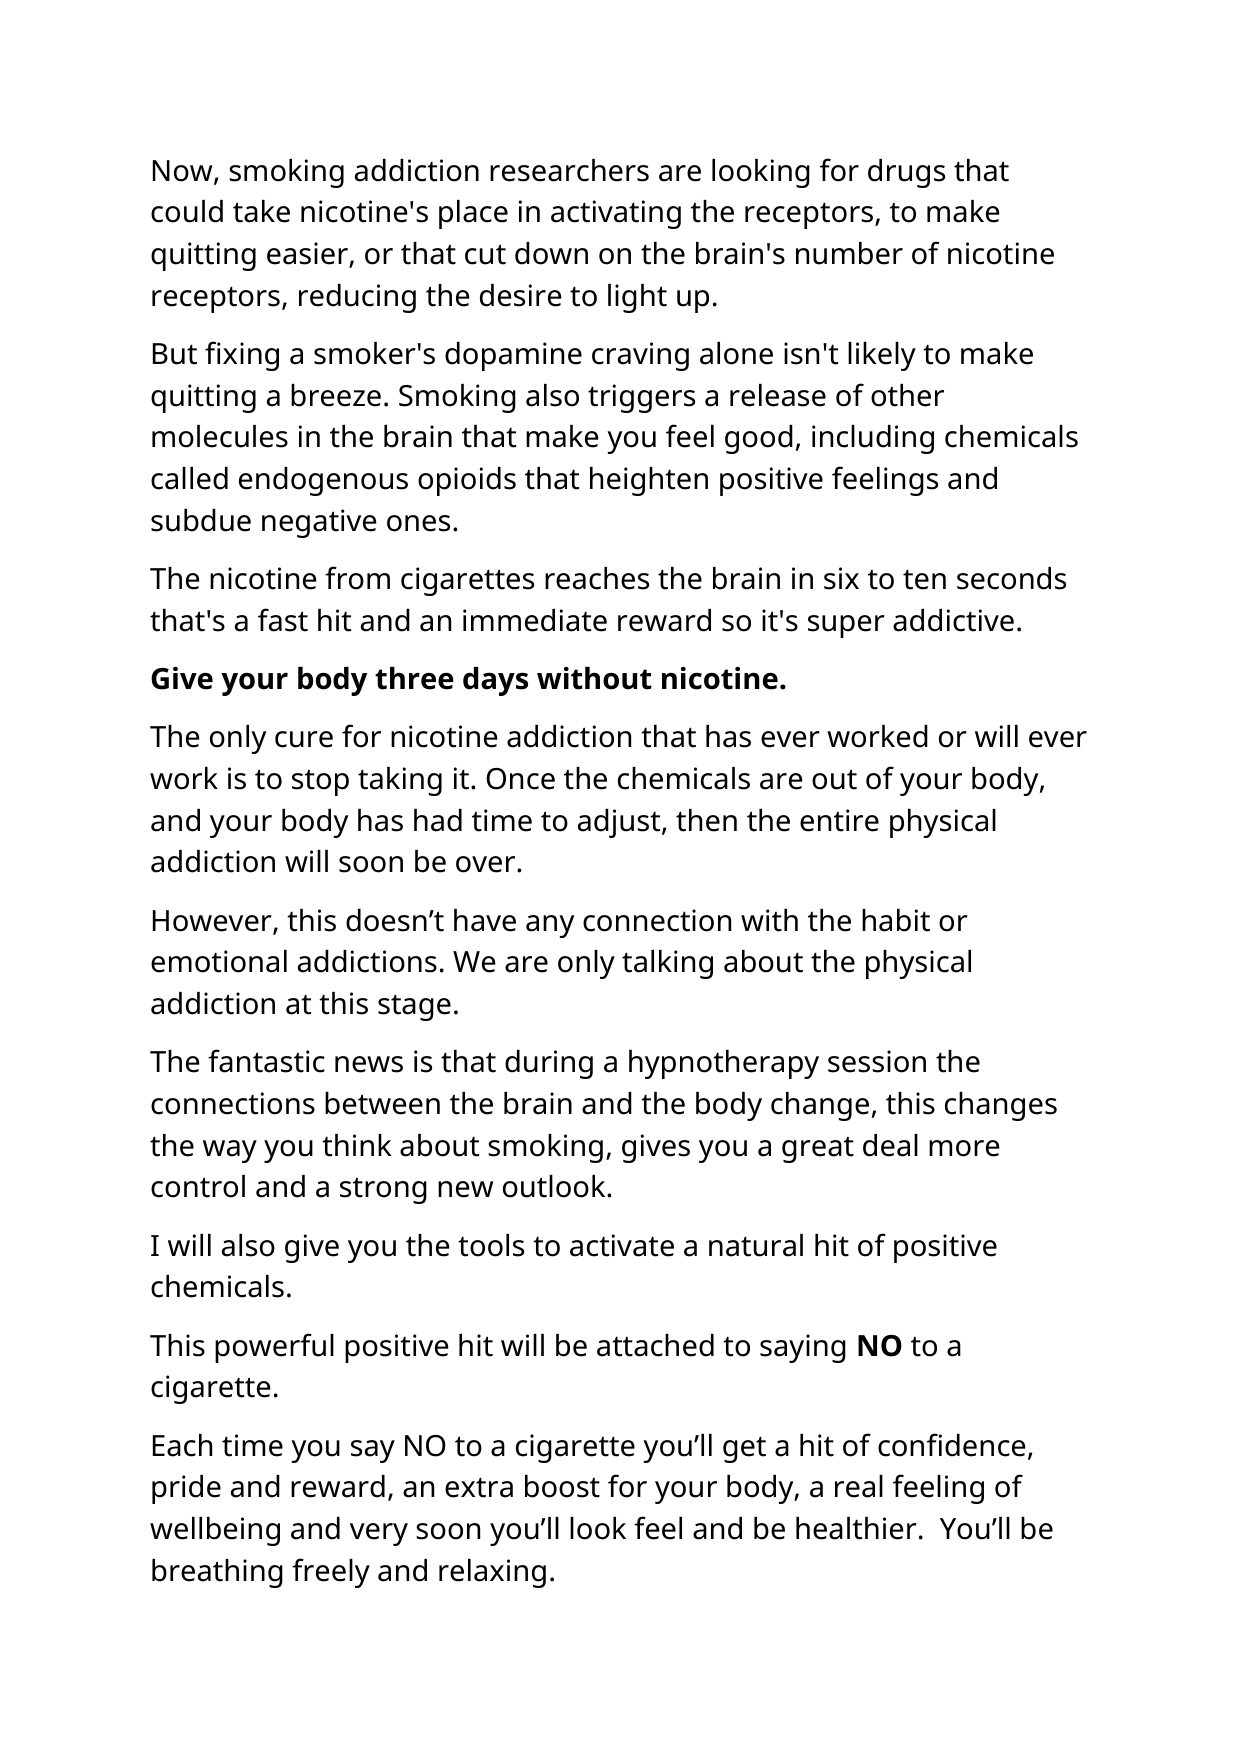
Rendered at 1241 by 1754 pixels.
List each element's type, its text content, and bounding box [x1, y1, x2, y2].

text The fantastic news is that during a hypnotherapy session the connections between the brain and the body change, this changes the way you think about smoking, gives you a great deal more control and a strong new outlook. [150, 1042, 1090, 1206]
text I will also give you the tools to activate a natural hit of positive chemicals. [150, 1225, 1090, 1306]
text However, this doesn’t have any connection with the habit or emotional addictions. We are only talking about the physical addiction at this stage. [150, 900, 1090, 1023]
text Now, smoking addiction researchers are looking for drugs that could take nicotine's place in activating the receptors, to make quitting easier, or that cut down on the brain's number of nicotine receptors, reducing the desire to light up. [150, 150, 1090, 315]
text This powerful positive hit will be attached to saying NO to a cigarette. [150, 1325, 1090, 1406]
text The only cure for nicotine addiction that has ever worked or will ever work is to stop taking it. Once the chemicals are out of your body, and your body has had time to adjust, then the entire physical addiction will soon be over. [150, 717, 1090, 881]
text But fixing a smoker's dopamine craving alone isn't likely to make quitting a breeze. Smoking also triggers a release of other molecules in the brain that make you feel good, including chemicals called endogenous opioids that heighten positive feelings and subdue negative ones. [150, 333, 1090, 540]
text The nicotine from cigarettes reaches the brain in six to ten seconds that's a fast hit and an immediate reward so it's super addictive. [150, 558, 1090, 640]
text Give your body three days without nicotine. [150, 658, 1090, 698]
text Each time you say NO to a cigarette you’ll get a hit of confidence, pride and reward, an extra boost for your body, a real feeling of wellbeing and very soon you’ll look feel and be healthier. You’ll be breathing freely and relaxing. [150, 1425, 1090, 1590]
